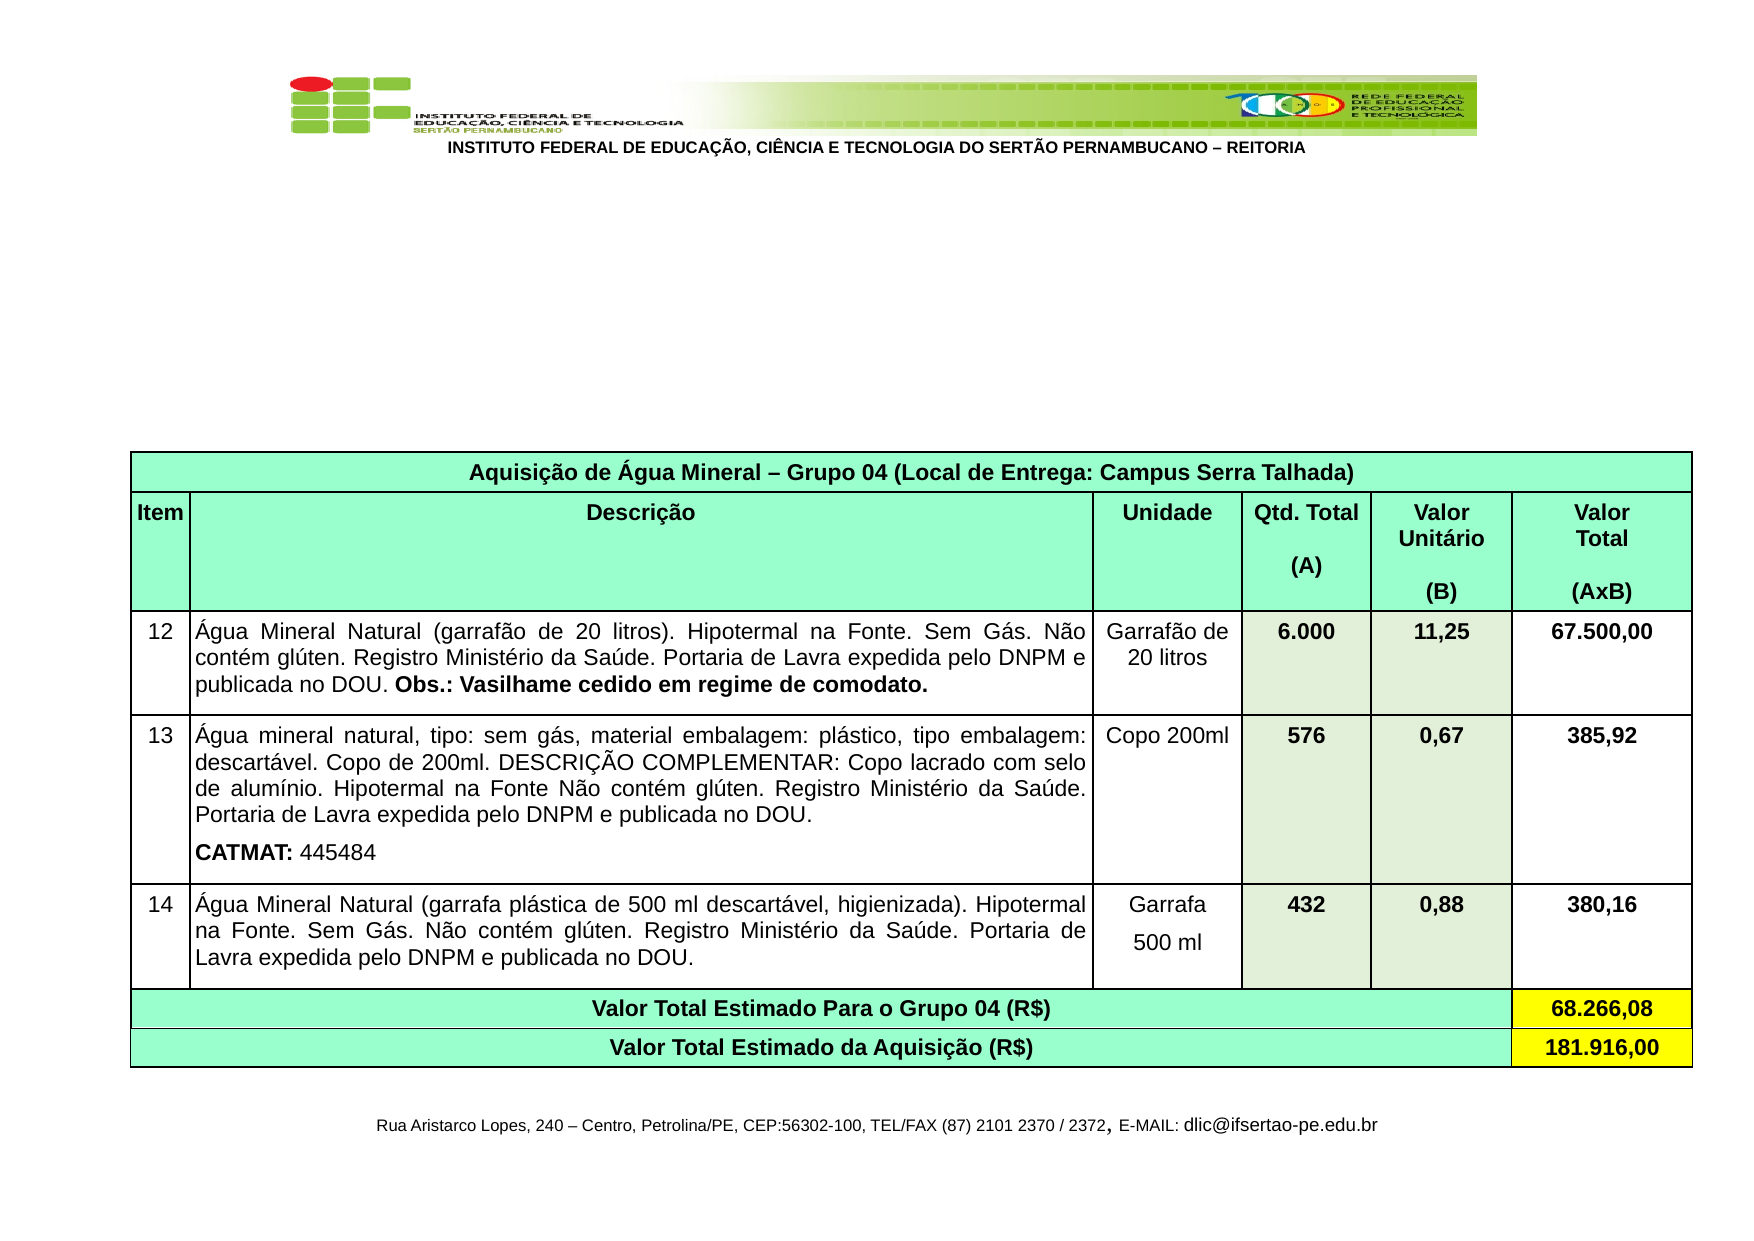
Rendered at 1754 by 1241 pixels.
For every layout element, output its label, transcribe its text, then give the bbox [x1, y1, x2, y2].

table_cell Copo 200ml [1094, 716, 1241, 883]
table_cell Qtd. Total (A) [1243, 493, 1370, 610]
table_cell 14 [132, 885, 189, 988]
table_cell 12 [132, 612, 189, 714]
table_cell 0,67 [1372, 716, 1511, 883]
table_cell 68.266,08 [1513, 990, 1691, 1027]
table_cell Valor Total Estimado da Aquisição (R$) [131, 1029, 1511, 1066]
table_cell 380,16 [1513, 885, 1691, 988]
table_header Aquisição de Água Mineral – Grupo 04 (Local de Entrega: Campus Serra Talhada) [132, 453, 1691, 491]
table_cell Descrição [191, 493, 1092, 610]
table_cell 11,25 [1372, 612, 1511, 714]
table_cell Água mineral natural, tipo: sem gás, material embalagem: plástico, tipo embalagem: descartável. Copo de 200ml. DESCRIÇÃO COMPLEMENTAR: Copo lacrado com selo de alumínio. Hipotermal na Fonte Não contém glúten. Registro Ministério da Saúde. Portaria de Lavra expedida pelo DNPM e publicada no DOU. CATMAT: 445484 [191, 716, 1092, 883]
table_cell Item [132, 493, 189, 610]
table_cell 181.916,00 [1512, 1029, 1692, 1066]
table_cell Valor Total Estimado Para o Grupo 04 (R$) [132, 990, 1511, 1027]
table_cell 13 [132, 716, 189, 883]
table_cell Unidade [1094, 493, 1241, 610]
table_cell Água Mineral Natural (garrafa plástica de 500 ml descartável, higienizada). Hipotermal na Fonte. Sem Gás. Não contém glúten. Registro Ministério da Saúde. Portaria de Lavra expedida pelo DNPM e publicada no DOU. [191, 885, 1092, 988]
table_cell 6.000 [1243, 612, 1370, 714]
table_cell Valor Unitário (B) [1372, 493, 1511, 610]
table_cell Valor Total (AxB) [1513, 493, 1691, 610]
table_cell Água Mineral Natural (garrafão de 20 litros). Hipotermal na Fonte. Sem Gás. Não contém glúten. Registro Ministério da Saúde. Portaria de Lavra expedida pelo DNPM e publicada no DOU. Obs.: Vasilhame cedido em regime de comodato. [191, 612, 1092, 714]
table_cell 0,88 [1372, 885, 1511, 988]
table_cell Garrafa 500 ml [1094, 885, 1241, 988]
table_cell 576 [1243, 716, 1370, 883]
table_cell Garrafão de 20 litros [1094, 612, 1241, 714]
table_cell 385,92 [1513, 716, 1691, 883]
table_cell 67.500,00 [1513, 612, 1691, 714]
table_cell 432 [1243, 885, 1370, 988]
